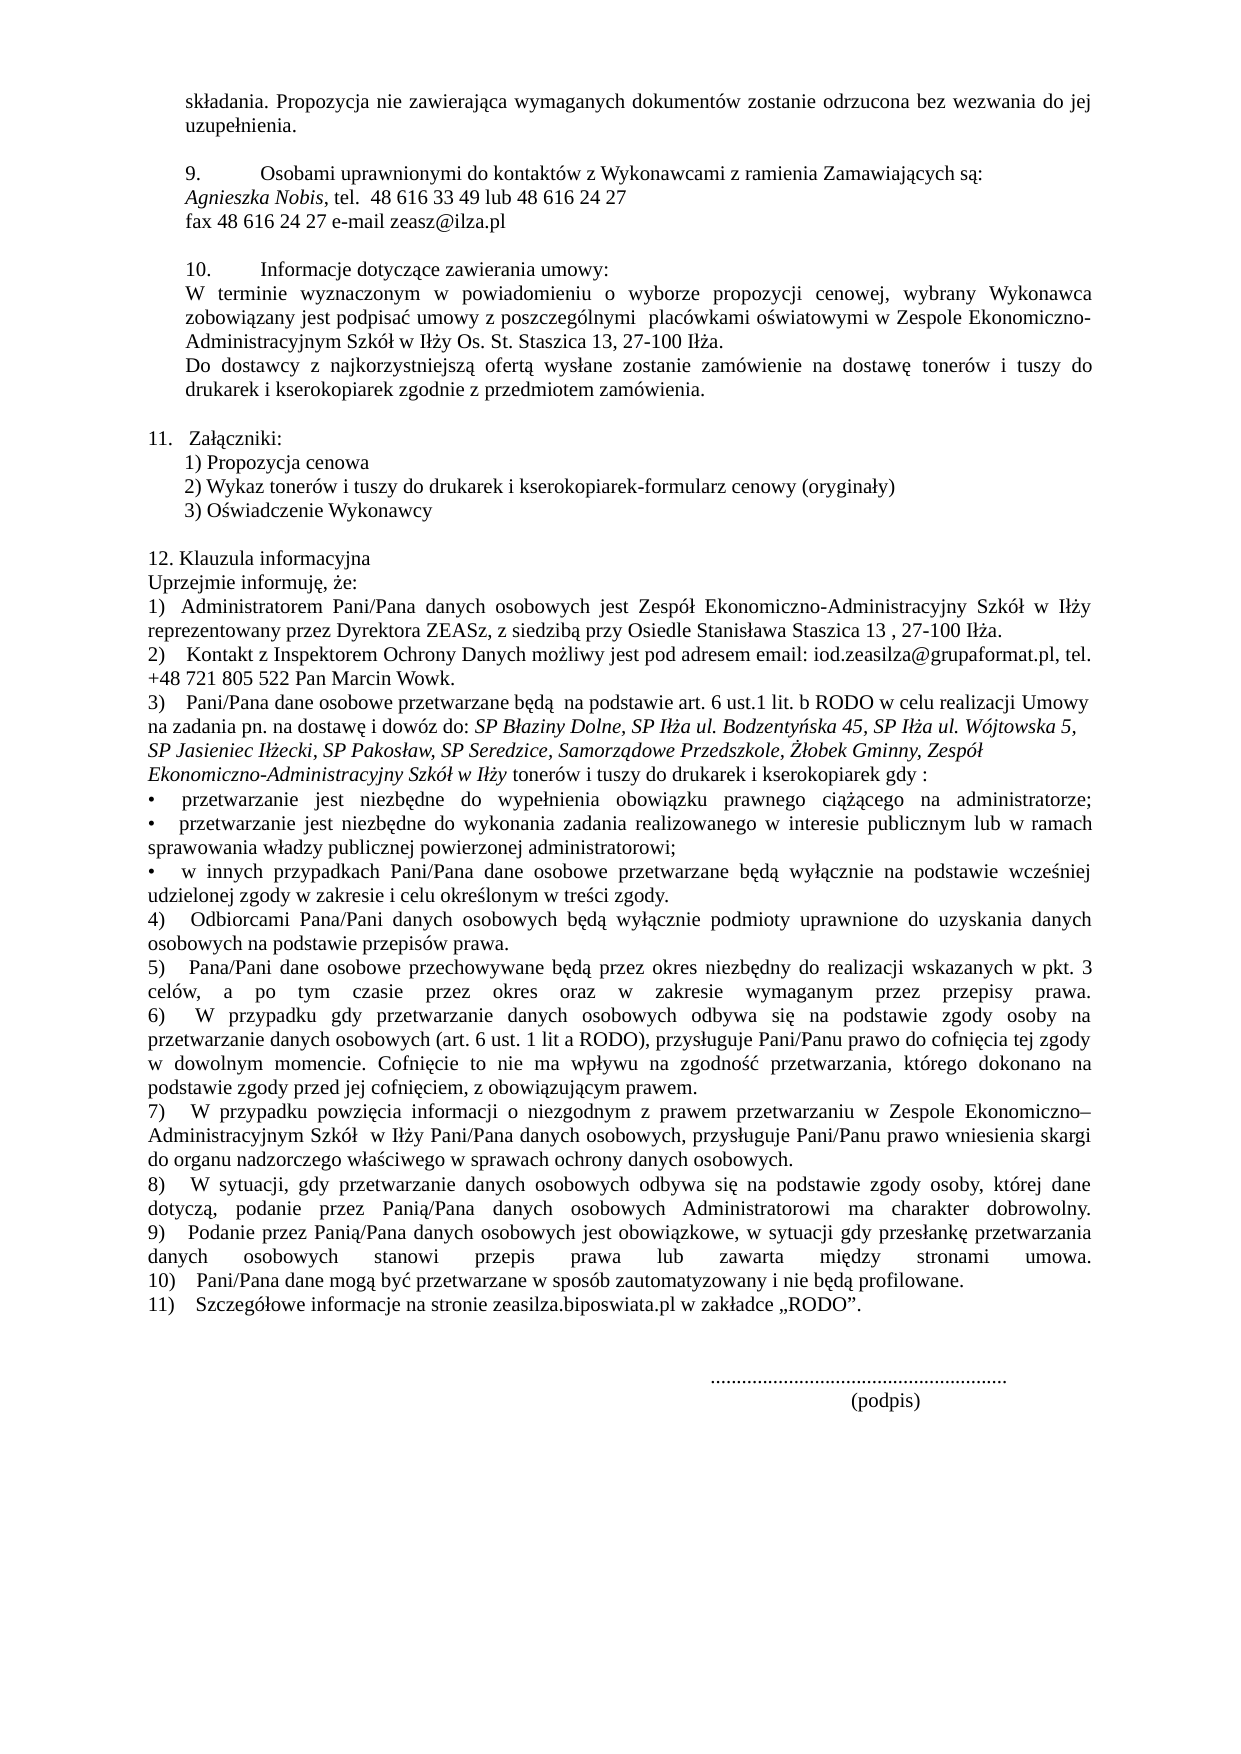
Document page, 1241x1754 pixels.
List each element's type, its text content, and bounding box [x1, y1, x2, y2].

text W terminie wyznaczonym w powiadomieniu o wyborze propozycji cenowej, wybrany Wykonawca zobowiązany jest podpisać umowy z poszczególnymi placówkami oświatowymi w Zespole Ekonomiczno-Administracyjnym Szkół w Iłży Os. St. Staszica 13, 27-100 Iłża. [185, 281, 1092, 353]
text 2) Kontakt z Inspektorem Ochrony Danych możliwy jest pod adresem email: iod.zeasilza@grupaformat.pl, tel. +48 721 805 522 Pan Marcin Wowk. [148, 642, 1092, 690]
text fax 48 616 24 27 e-mail zeasz@ilza.pl [148, 209, 1092, 233]
text 12. Klauzula informacyjna [148, 546, 1092, 570]
text 4) Odbiorcami Pana/Pani danych osobowych będą wyłącznie podmioty uprawnione do uzyskania danych osobowych na podstawie przepisów prawa. [148, 907, 1092, 955]
text 5) Pana/Pani dane osobowe przechowywane będą przez okres niezbędny do realizacji wskazanych w pkt. 3 celów, a po tym czasie przez okres oraz w zakresie wymaganym przez przepisy prawa. 6) W przypadku gdy przetwarzanie danych osobowych odbywa się na podstawie zgody osoby na przetwarzanie danych osobowych (art. 6 ust. 1 lit a RODO), przysługuje Pani/Panu prawo do cofnięcia tej zgody w dowolnym momencie. Cofnięcie to nie ma wpływu na zgodność przetwarzania, którego dokonano na podstawie zgody przed jej cofnięciem, z obowiązującym prawem. [148, 955, 1092, 1099]
text 11. Załączniki: [148, 426, 1092, 449]
text 1) Propozycja cenowa [148, 449, 1092, 474]
list Osobami uprawnionymi do kontaktów z Wykonawcami z ramienia Zamawiających są: [185, 161, 1092, 185]
text 3) Pani/Pana dane osobowe przetwarzane będą na podstawie art. 6 ust.1 lit. b RODO w celu realizacji Umowy na zadania pn. na dostawę i dowóz do: SP Błaziny Dolne, SP Iłża ul. Bodzentyńska 45, SP Iłża ul. Wójtowska 5, SP Jasieniec Iłżecki, SP Pakosław, SP Seredzice, Samorządowe Przedszkole, Żłobek Gminny, Zespół Ekonomiczno-Administracyjny Szkół w Iłży tonerów i tuszy do drukarek i kserokopiarek gdy : [148, 690, 1092, 786]
text 7) W przypadku powzięcia informacji o niezgodnym z prawem przetwarzaniu w Zespole Ekonomiczno– Administracyjnym Szkół w Iłży Pani/Pana danych osobowych, przysługuje Pani/Panu prawo wniesienia skargi do organu nadzorczego właściwego w sprawach ochrony danych osobowych. [148, 1099, 1092, 1171]
text Uprzejmie informuję, że: [148, 570, 1092, 594]
list Informacje dotyczące zawierania umowy: [185, 257, 1092, 281]
text 11) Szczegółowe informacje na stronie zeasilza.biposwiata.pl w zakładce „RODO”. [148, 1292, 1092, 1316]
text składania. Propozycja nie zawierająca wymaganych dokumentów zostanie odrzucona bez wezwania do jej uzupełnienia. [185, 89, 1092, 137]
text 8) W sytuacji, gdy przetwarzanie danych osobowych odbywa się na podstawie zgody osoby, której dane dotyczą, podanie przez Panią/Pana danych osobowych Administratorowi ma charakter dobrowolny. 9) Podanie przez Panią/Pana danych osobowych jest obowiązkowe, w sytuacji gdy przesłankę przetwarzania danych osobowych stanowi przepis prawa lub zawarta między stronami umowa. 10) Pani/Pana dane mogą być przetwarzane w sposób zautomatyzowany i nie będą profilowane. [148, 1171, 1092, 1292]
text ......................................................... [710, 1364, 1092, 1388]
text (podpis) [710, 1388, 1092, 1412]
text • w innych przypadkach Pani/Pana dane osobowe przetwarzane będą wyłącznie na podstawie wcześniej udzielonej zgody w zakresie i celu określonym w treści zgody. [148, 859, 1092, 907]
text 2) Wykaz tonerów i tuszy do drukarek i kserokopiarek-formularz cenowy (oryginały) [148, 474, 1092, 498]
text • przetwarzanie jest niezbędne do wypełnienia obowiązku prawnego ciążącego na administratorze; • przetwarzanie jest niezbędne do wykonania zadania realizowanego w interesie publicznym lub w ramach sprawowania władzy publicznej powierzonej administratorowi; [148, 786, 1092, 859]
text Agnieszka Nobis, tel. 48 616 33 49 lub 48 616 24 27 [148, 185, 1092, 209]
text Do dostawcy z najkorzystniejszą ofertą wysłane zostanie zamówienie na dostawę tonerów i tuszy do drukarek i kserokopiarek zgodnie z przedmiotem zamówienia. [185, 353, 1092, 401]
text 1) Administratorem Pani/Pana danych osobowych jest Zespół Ekonomiczno-Administracyjny Szkół w Iłży reprezentowany przez Dyrektora ZEASz, z siedzibą przy Osiedle Stanisława Staszica 13 , 27-100 Iłża. [148, 594, 1092, 642]
text 3) Oświadczenie Wykonawcy [148, 498, 1092, 522]
